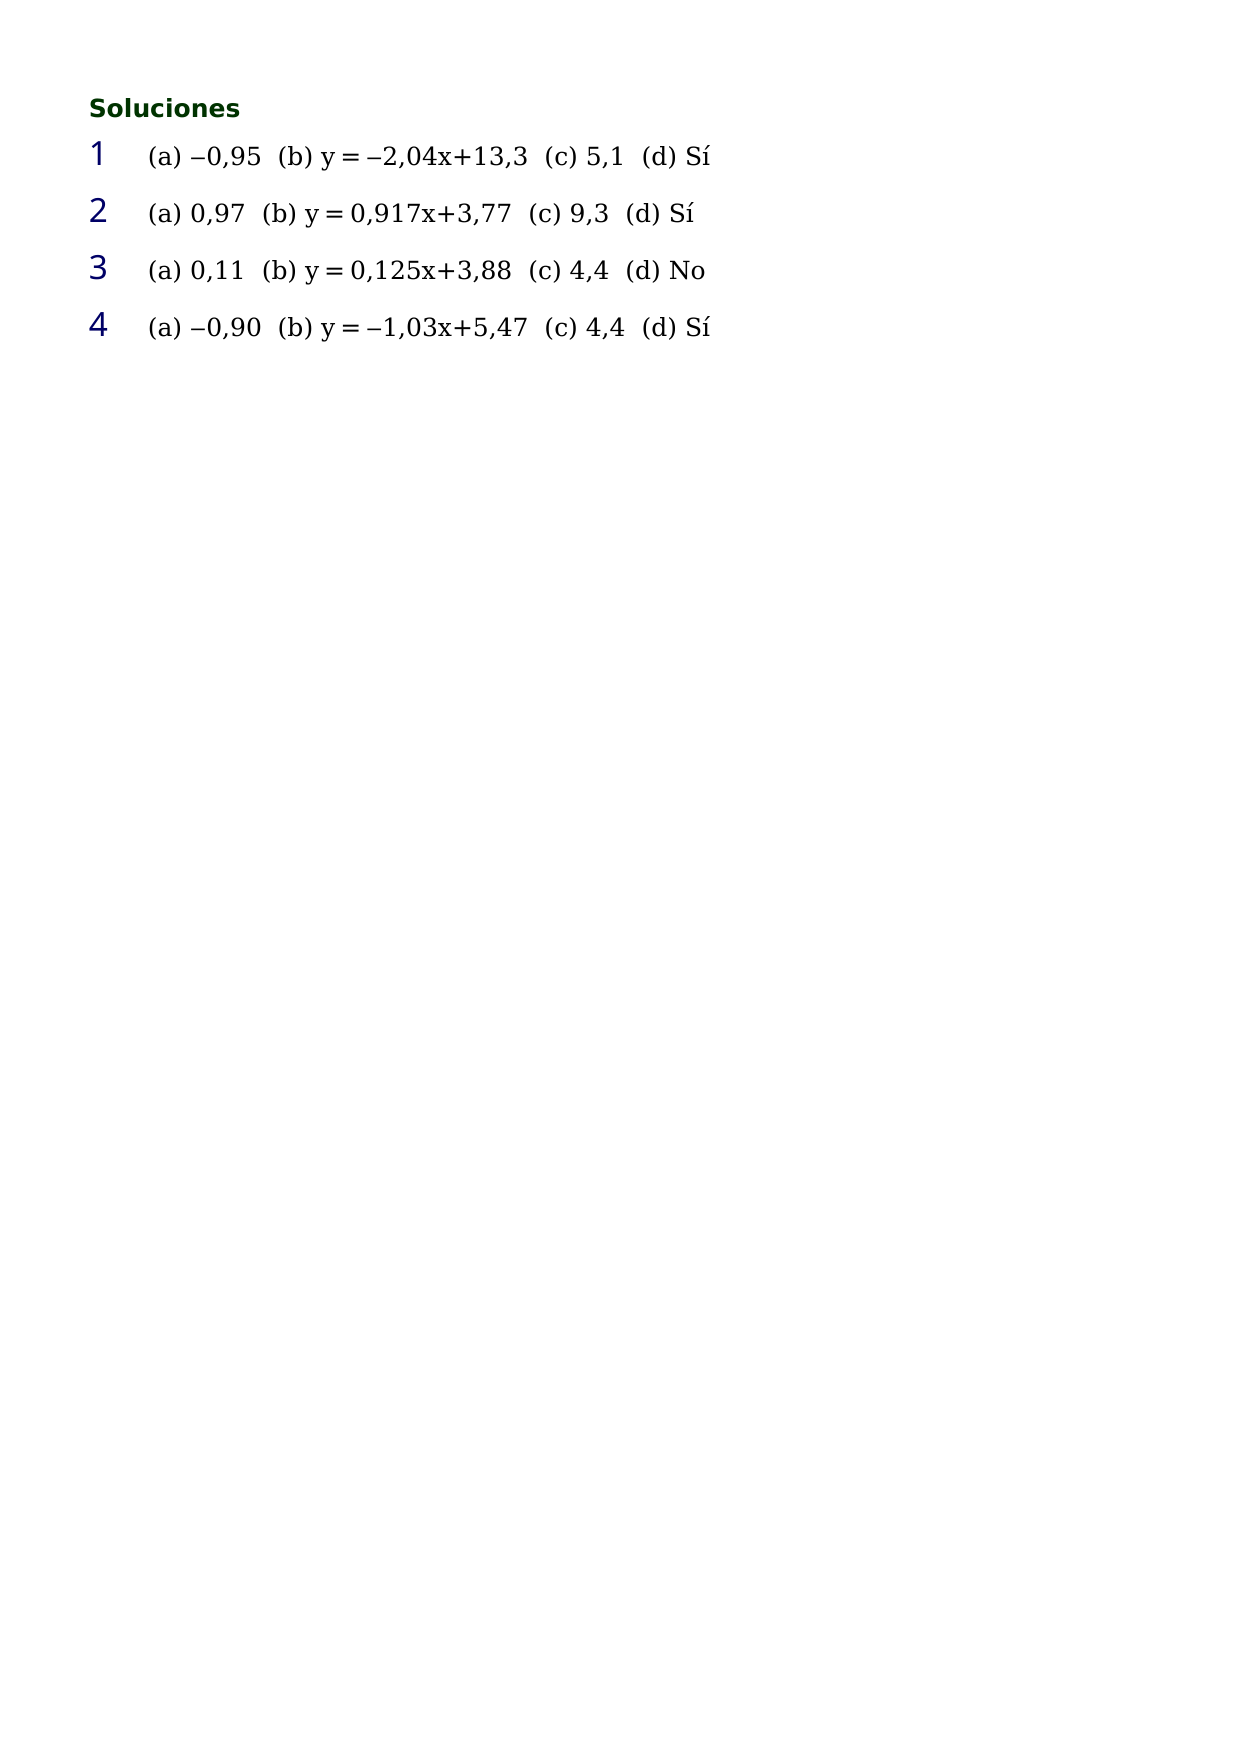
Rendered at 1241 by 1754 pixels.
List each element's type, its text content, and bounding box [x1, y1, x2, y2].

list (a) ‒0,95 (b) y = ‒2,04x+13,3 (c) 5,1 (d) Sí [88, 129, 1152, 175]
list (a) ‒0,90 (b) y = ‒1,03x+5,47 (c) 4,4 (d) Sí [88, 301, 1152, 347]
list (a) 0,11 (b) y = 0,125x+3,88 (c) 4,4 (d) No [88, 244, 1152, 289]
text Soluciones [88, 94, 1152, 124]
list (a) 0,97 (b) y = 0,917x+3,77 (c) 9,3 (d) Sí [88, 187, 1152, 232]
